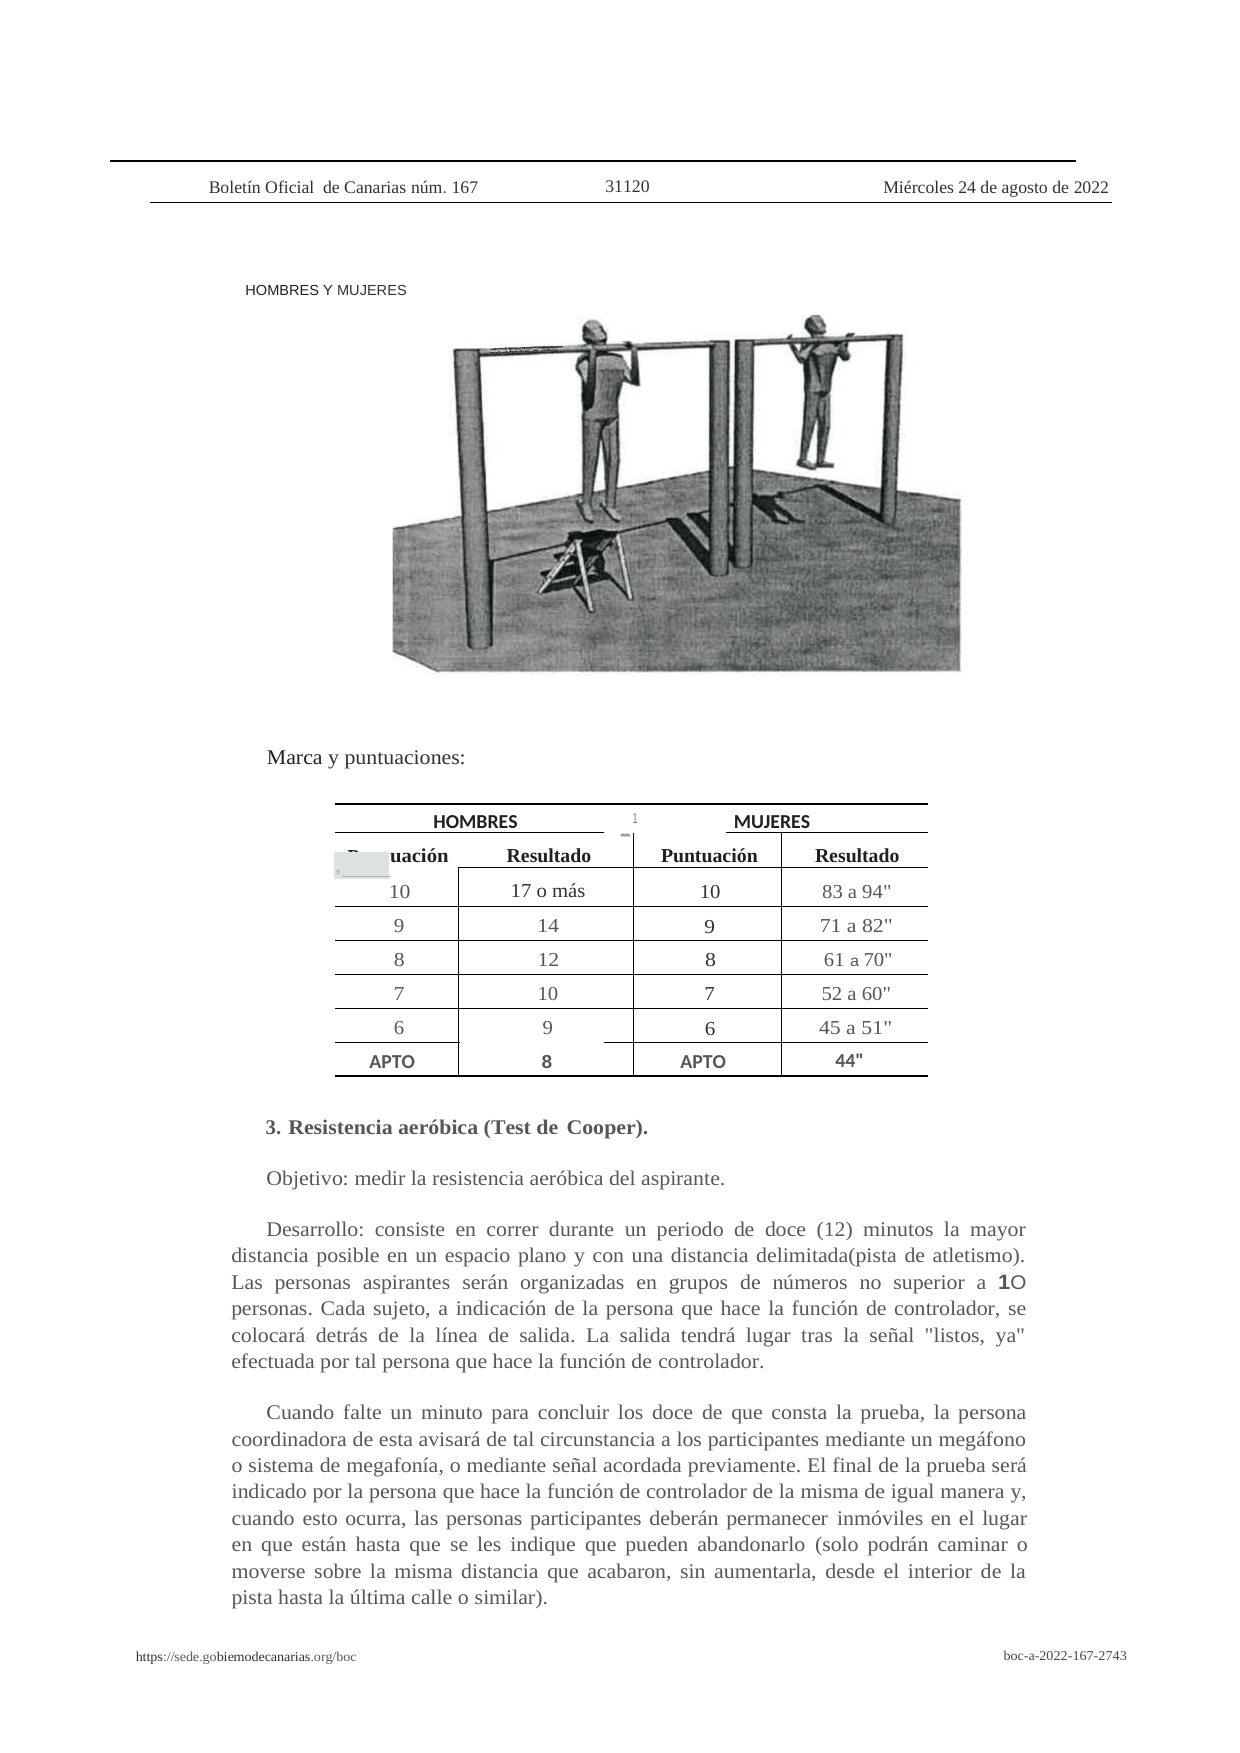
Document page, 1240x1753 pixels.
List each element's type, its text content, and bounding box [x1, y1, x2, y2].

table_cell 6 [634, 1009, 781, 1042]
table_cell 9 [460, 1009, 633, 1042]
table_cell 9 [634, 907, 781, 940]
table_header uación [389, 836, 459, 869]
text Marca y puntuaciones: [267, 745, 1158, 769]
text Punt [347, 846, 389, 852]
text Objetivo: medir la resistencia aeróbica del aspirante. [266, 1166, 1158, 1190]
table_cell 14 [460, 907, 633, 940]
text Boletín Oficial de Canarias núm. 167 31120 Miércoles 24 de agosto de 2022 [208, 176, 1158, 197]
table_cell 9 [389, 907, 458, 940]
table_cell 45 a 51" [782, 1009, 904, 1042]
table_header Puntuación [634, 836, 781, 867]
table_cell 10 [460, 975, 633, 1008]
table_cell 12 [460, 941, 633, 974]
text Desarrollo: consiste en correr durante un periodo de doce (12) minutos la mayor distancia posible en un espacio plano y con una distancia delimitada(pista de atletismo). Las personas aspirantes serán organizadas en grupos de números no superior a 1O personas. Cada sujeto, a indicación de la persona que hace la función de controlador, se colocará detrás de la línea de salida. La salida tendrá lugar tras la señal "listos, ya" efectuada por tal persona que hace la función de controlador. [231, 1217, 1028, 1373]
table_cell 52 a 60" [782, 975, 904, 1008]
text HOMBRES Y MUJERES [245, 282, 1158, 299]
text Cuando falte un minuto para concluir los doce de que consta la prueba, la persona coordinadora de esta avisará de tal circunstancia a los participantes mediante un megáfono o sistema de megafonía, o mediante señal acordada previamente. El final de la prueba será indicado por la persona que hace la función de controlador de la misma de igual manera y, cuando esto ocurra, las personas participantes deberán permanecer inmóviles en el lugar en que están hasta que se les indique que pueden abandonarlo (solo podrán caminar o moverse sobre la misma distancia que acabaron, sin aumentarla, desde el interior de la pista hasta la última calle o similar). [231, 1400, 1028, 1609]
table_cell 7 [389, 975, 458, 1008]
table_cell 8 [634, 941, 781, 974]
table_cell 7 [634, 975, 781, 1008]
table_cell 10 [634, 869, 781, 906]
table_header Resultado [460, 836, 633, 867]
table_cell 6 [389, 1009, 458, 1042]
table_cell 8 [389, 941, 458, 974]
table_cell 61 a 70" [782, 941, 904, 974]
table_cell 17 o más [460, 869, 633, 906]
table_cell 10 [389, 869, 458, 906]
table_cell 71 a 82" [782, 907, 904, 940]
list Resistencia aeróbica (Test de Cooper). [265, 1115, 1158, 1139]
table_cell 83 a 94" [782, 869, 904, 906]
table_header Resultado [782, 836, 904, 867]
